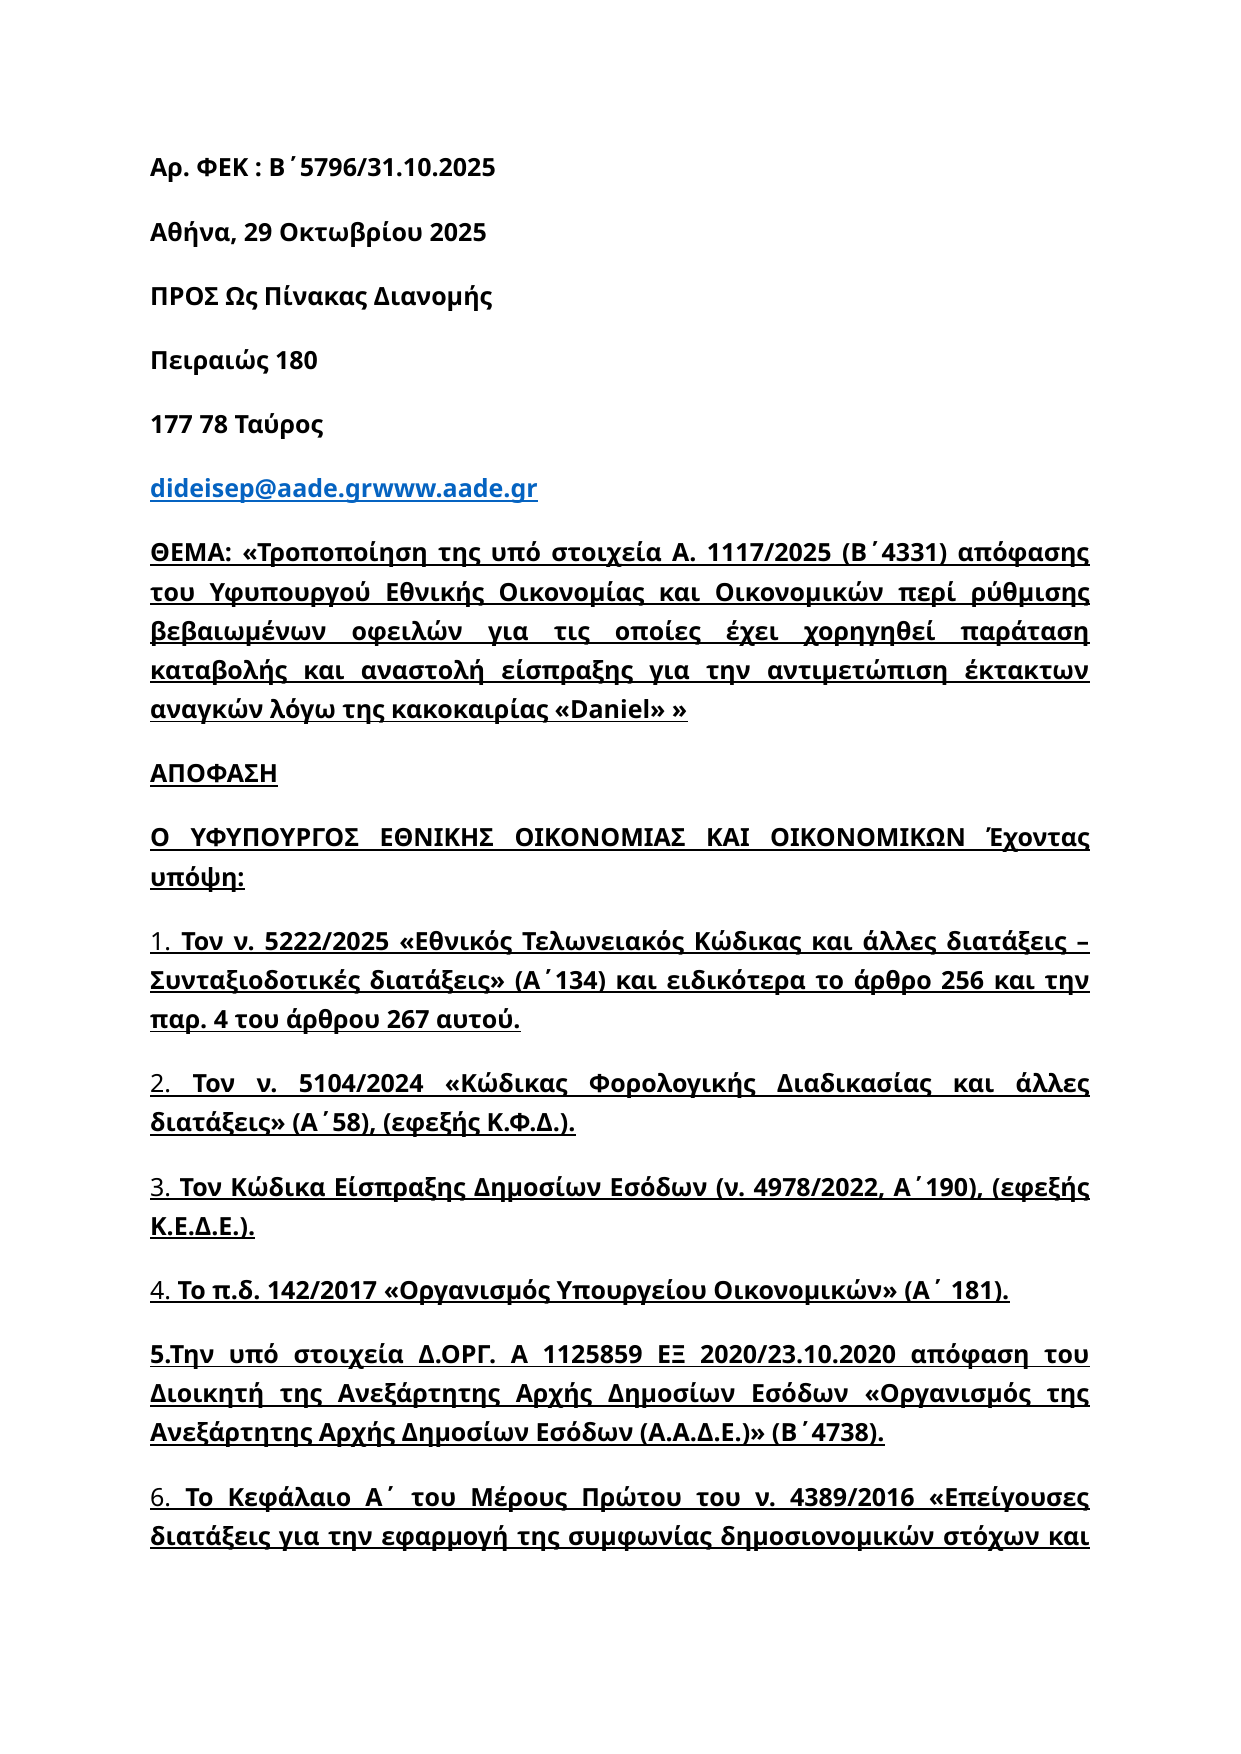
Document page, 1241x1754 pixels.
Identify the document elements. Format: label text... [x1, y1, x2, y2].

text Ο ΥΦΥΠΟΥΡΓΟΣ ΕΘΝΙΚΗΣ ΟΙΚΟΝΟΜΙΑΣ ΚΑΙ ΟΙΚΟΝΟΜΙΚΩΝ Έχοντας [150, 820, 1090, 849]
text dideisep@aade.grwww.aade.gr [150, 471, 1090, 505]
text παρ. 4 του άρθρου 267 αυτού. [150, 993, 1090, 1036]
text διατάξεις για την εφαρμογή της συμφωνίας δημοσιονομικών στόχων και [150, 1510, 1090, 1547]
text διατάξεις» (Α΄58), (εφεξής Κ.Φ.Δ.). [150, 1097, 1090, 1139]
text 5.Την υπό στοιχεία Δ.ΟΡΓ. Α 1125859 ΕΞ 2020/23.10.2020 απόφαση του [150, 1337, 1090, 1366]
text 2. Τον ν. 5104/2024 «Κώδικας Φορολογικής Διαδικασίας και άλλες [150, 1066, 1090, 1095]
text βεβαιωμένων οφειλών για τις οποίες έχει χορηγηθεί παράταση [150, 605, 1090, 642]
text 3. Τον Κώδικα Είσπραξης Δημοσίων Εσόδων (ν. 4978/2022, Α΄190), (εφεξής [150, 1169, 1090, 1198]
text Συνταξιοδοτικές διατάξεις» (Α΄134) και ειδικότερα το άρθρο 256 και την [150, 954, 1090, 991]
text Αρ. ΦΕΚ : Β΄5796/31.10.2025 [150, 150, 1090, 184]
text Κ.Ε.Δ.Ε.). [150, 1200, 1090, 1242]
text αναγκών λόγω της κακοκαιρίας «Daniel» » [150, 683, 1090, 726]
text Πειραιώς 180 [150, 342, 1090, 377]
text 177 78 Ταύρος [150, 407, 1090, 441]
text υπόψη: [150, 851, 1090, 893]
text του Υφυπουργού Εθνικής Οικονομίας και Οικονομικών περί ρύθμισης [150, 566, 1090, 603]
text Ανεξάρτητης Αρχής Δημοσίων Εσόδων (Α.Α.Δ.Ε.)» (Β΄4738). [150, 1407, 1090, 1449]
text ΠΡΟΣ Ως Πίνακας Διανομής [150, 278, 1090, 312]
text καταβολής και αναστολή είσπραξης για την αντιμετώπιση έκτακτων [150, 644, 1090, 681]
text 6. Το Κεφάλαιο Α΄ του Μέρους Πρώτου του ν. 4389/2016 «Επείγουσες [150, 1479, 1090, 1508]
text ΑΠΟΦΑΣΗ [150, 756, 1090, 790]
text Αθήνα, 29 Οκτωβρίου 2025 [150, 214, 1090, 248]
text 1. Τον ν. 5222/2025 «Εθνικός Τελωνειακός Κώδικας και άλλες διατάξεις – [150, 923, 1090, 952]
text ΘΕΜΑ: «Τροποποίηση της υπό στοιχεία Α. 1117/2025 (Β΄4331) απόφασης [150, 535, 1090, 564]
text 4. Το π.δ. 142/2017 «Οργανισμός Υπουργείου Οικονομικών» (Α΄ 181). [150, 1272, 1090, 1307]
text Διοικητή της Ανεξάρτητης Αρχής Δημοσίων Εσόδων «Οργανισμός της [150, 1367, 1090, 1405]
